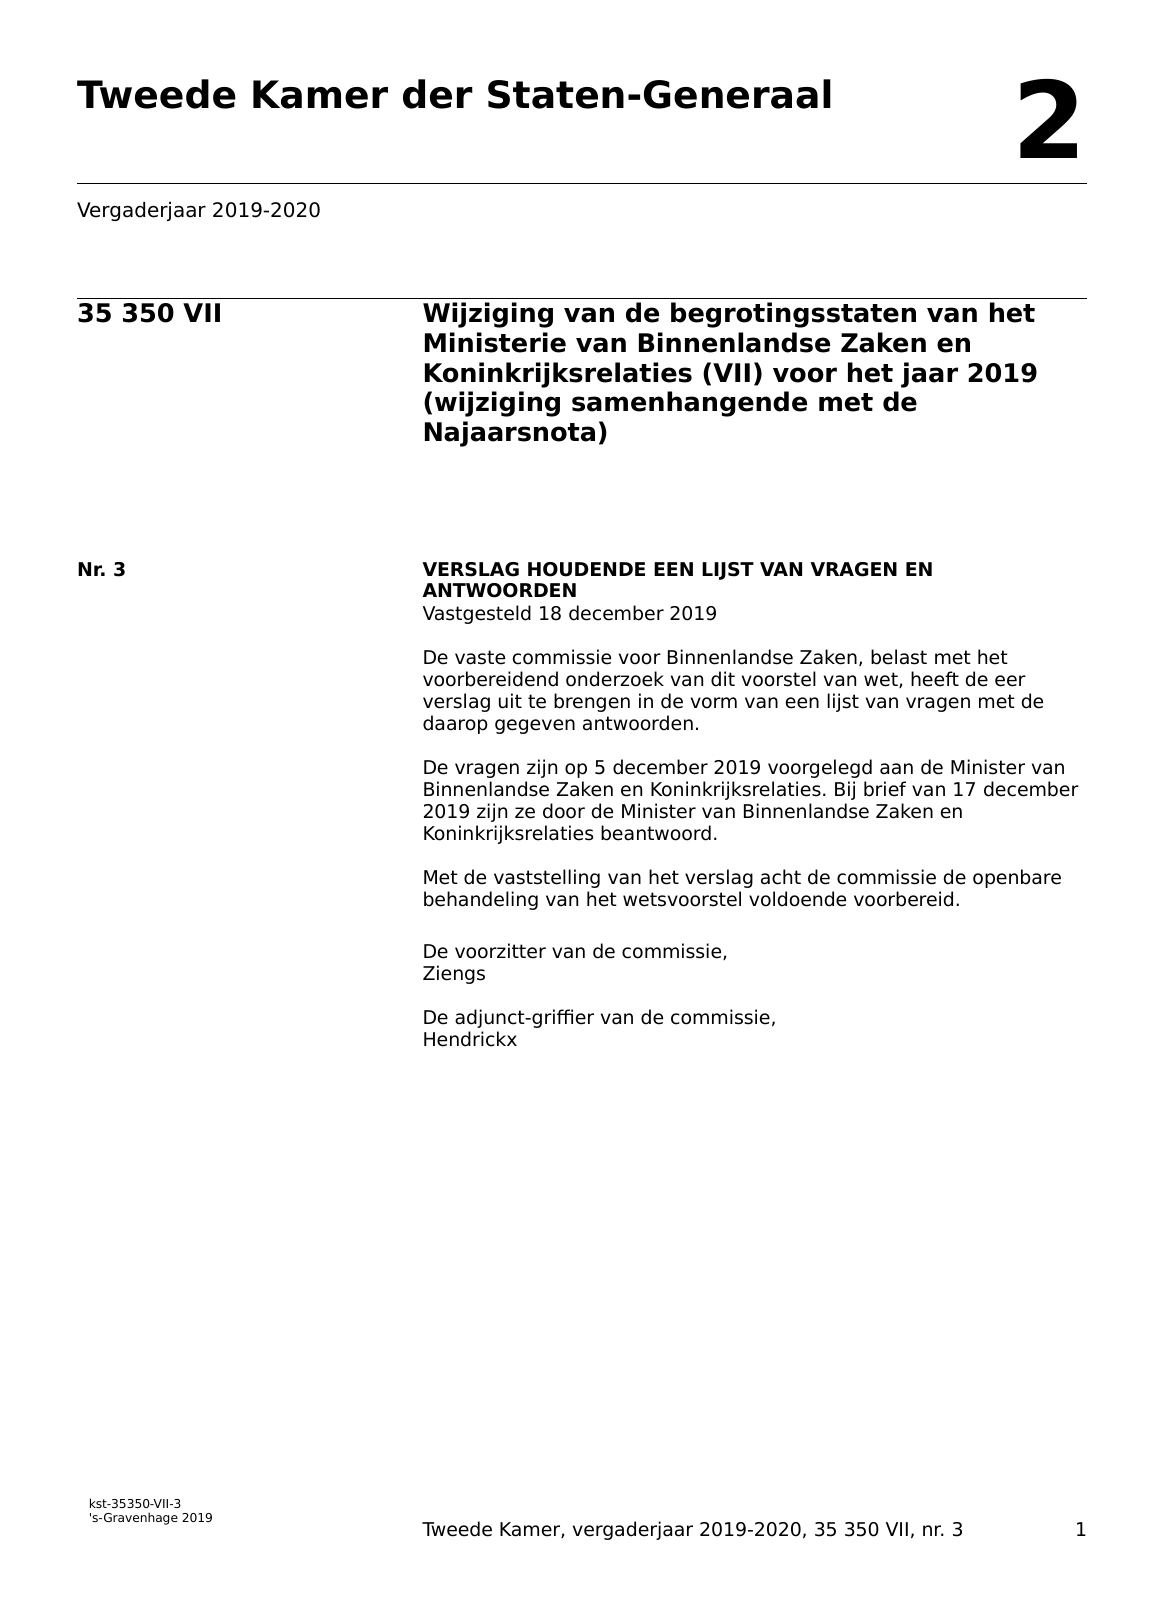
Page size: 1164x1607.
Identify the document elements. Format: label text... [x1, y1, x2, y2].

text De voorzitter van de commissie, Ziengs [422, 941, 1087, 985]
table_cell Vergaderjaar 2019-2020 [77, 184, 1087, 298]
table_header Tweede Kamer der Staten-Generaal [77, 59, 886, 183]
text Vastgesteld 18 december 2019 [422, 602, 1087, 624]
text 's-Gravenhage 2019 [88, 1511, 323, 1525]
text De adjunct-griffier van de commissie, Hendrickx [422, 1007, 1087, 1051]
text Met de vaststelling van het verslag acht de commissie de openbare behandeling van het wetsvoorstel voldoende voorbereid. [422, 867, 1087, 911]
table_header 2 [886, 59, 1087, 183]
subtitle 35 350 VII Wijziging van de begrotingsstaten van het Ministerie van Binnenlandse Zaken en Koninkrijksrelaties (VII) voor het jaar 2019 (wijziging samenhangende met de Najaarsnota) [77, 299, 1087, 447]
text kst-35350-VII-3 [88, 1497, 323, 1511]
subtitle Nr. 3 VERSLAG HOUDENDE EEN LIJST VAN VRAGEN EN ANTWOORDEN [77, 558, 1087, 602]
text De vragen zijn op 5 december 2019 voorgelegd aan de Minister van Binnenlandse Zaken en Koninkrijksrelaties. Bij brief van 17 december 2019 zijn ze door de Minister van Binnenlandse Zaken en Koninkrijksrelaties beantwoord. [422, 757, 1087, 844]
text De vaste commissie voor Binnenlandse Zaken, belast met het voorbereidend onderzoek van dit voorstel van wet, heeft de eer verslag uit te brengen in de vorm van een lijst van vragen met de daarop gegeven antwoorden. [422, 647, 1087, 734]
